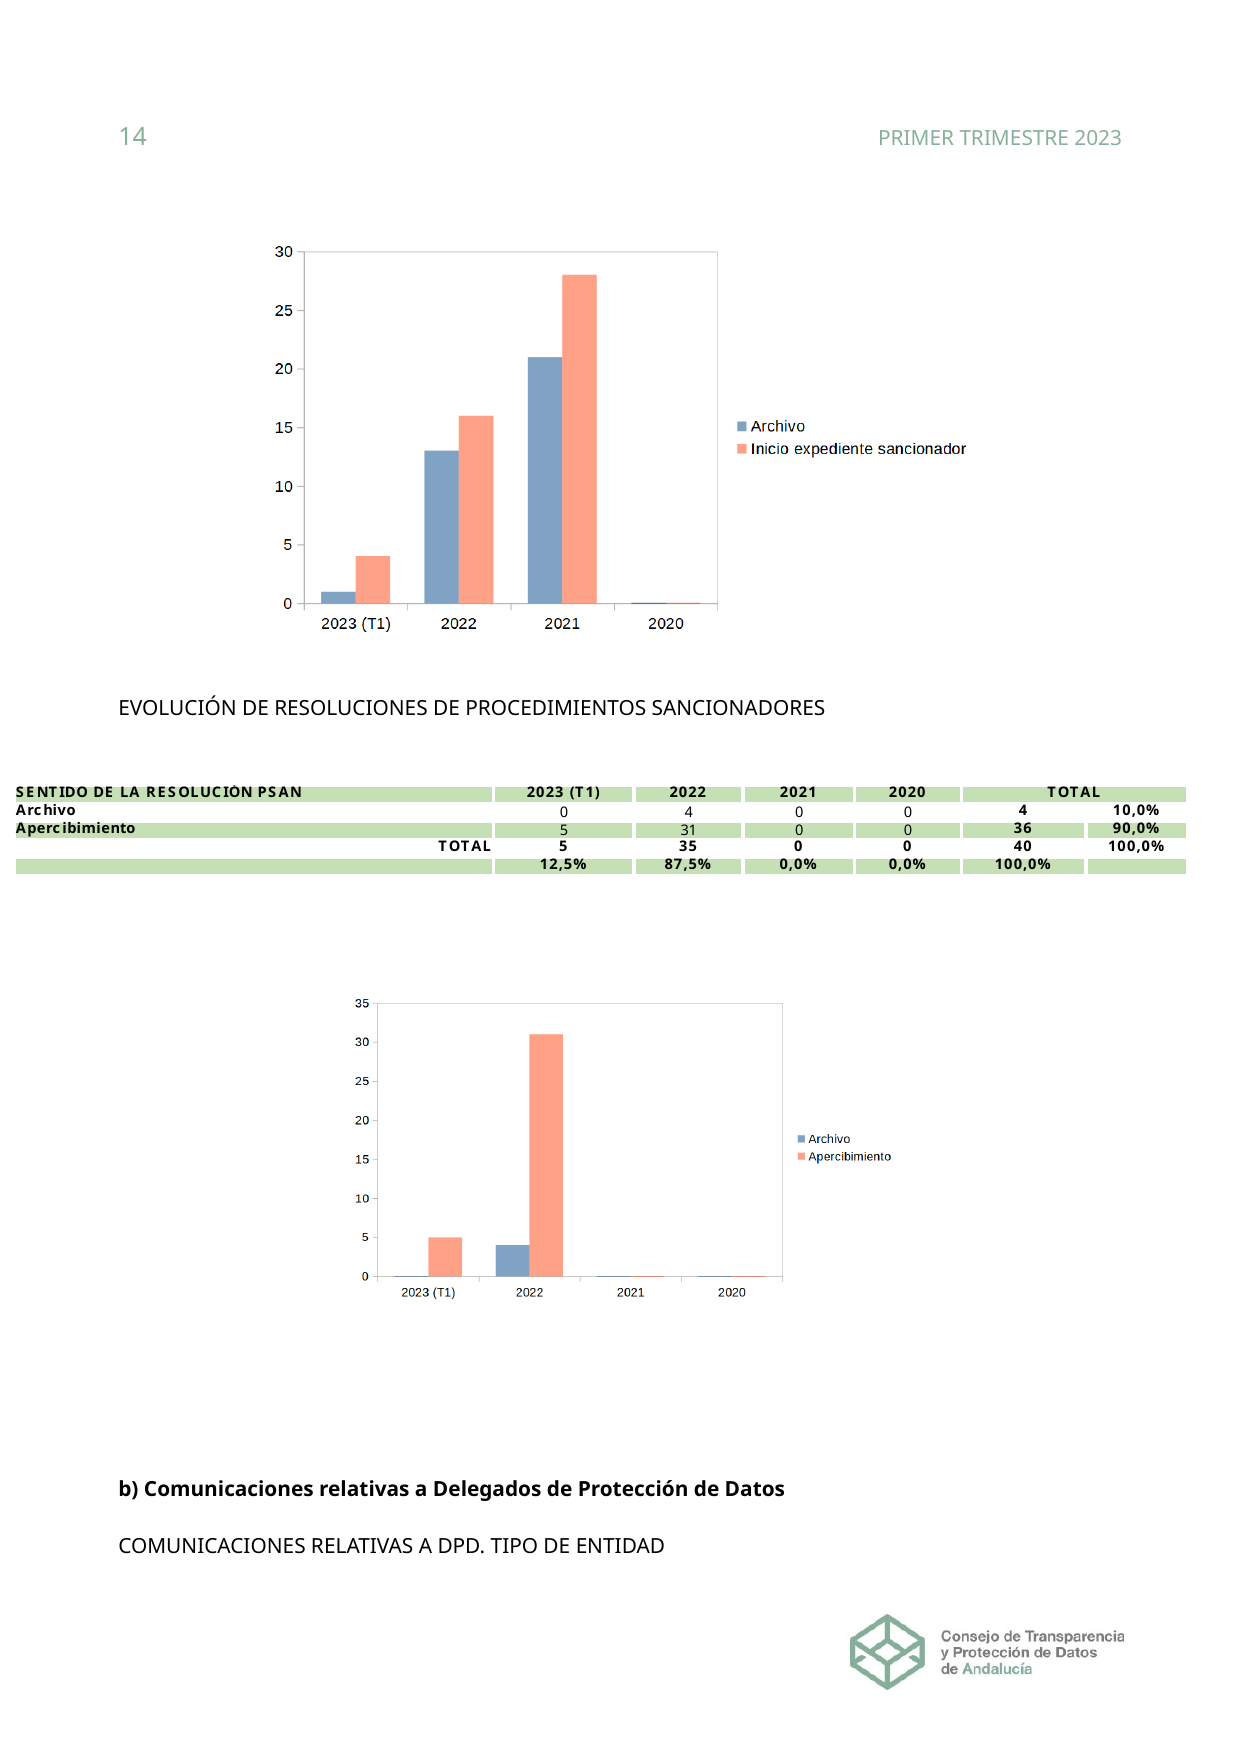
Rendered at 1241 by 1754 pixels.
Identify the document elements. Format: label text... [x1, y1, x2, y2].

text EVOLUCIÓN DE RESOLUCIONES DE PROCEDIMIENTOS SANCIONADORES [118, 693, 1122, 722]
picture [271, 238, 969, 634]
picture [838, 1599, 1142, 1712]
text COMUNICACIONES RELATIVAS A DPD. TIPO DE ENTIDAD [118, 1531, 1122, 1559]
text b) Comunicaciones relativas a Delegados de Protección de Datos [118, 1474, 1122, 1503]
picture [345, 990, 895, 1300]
